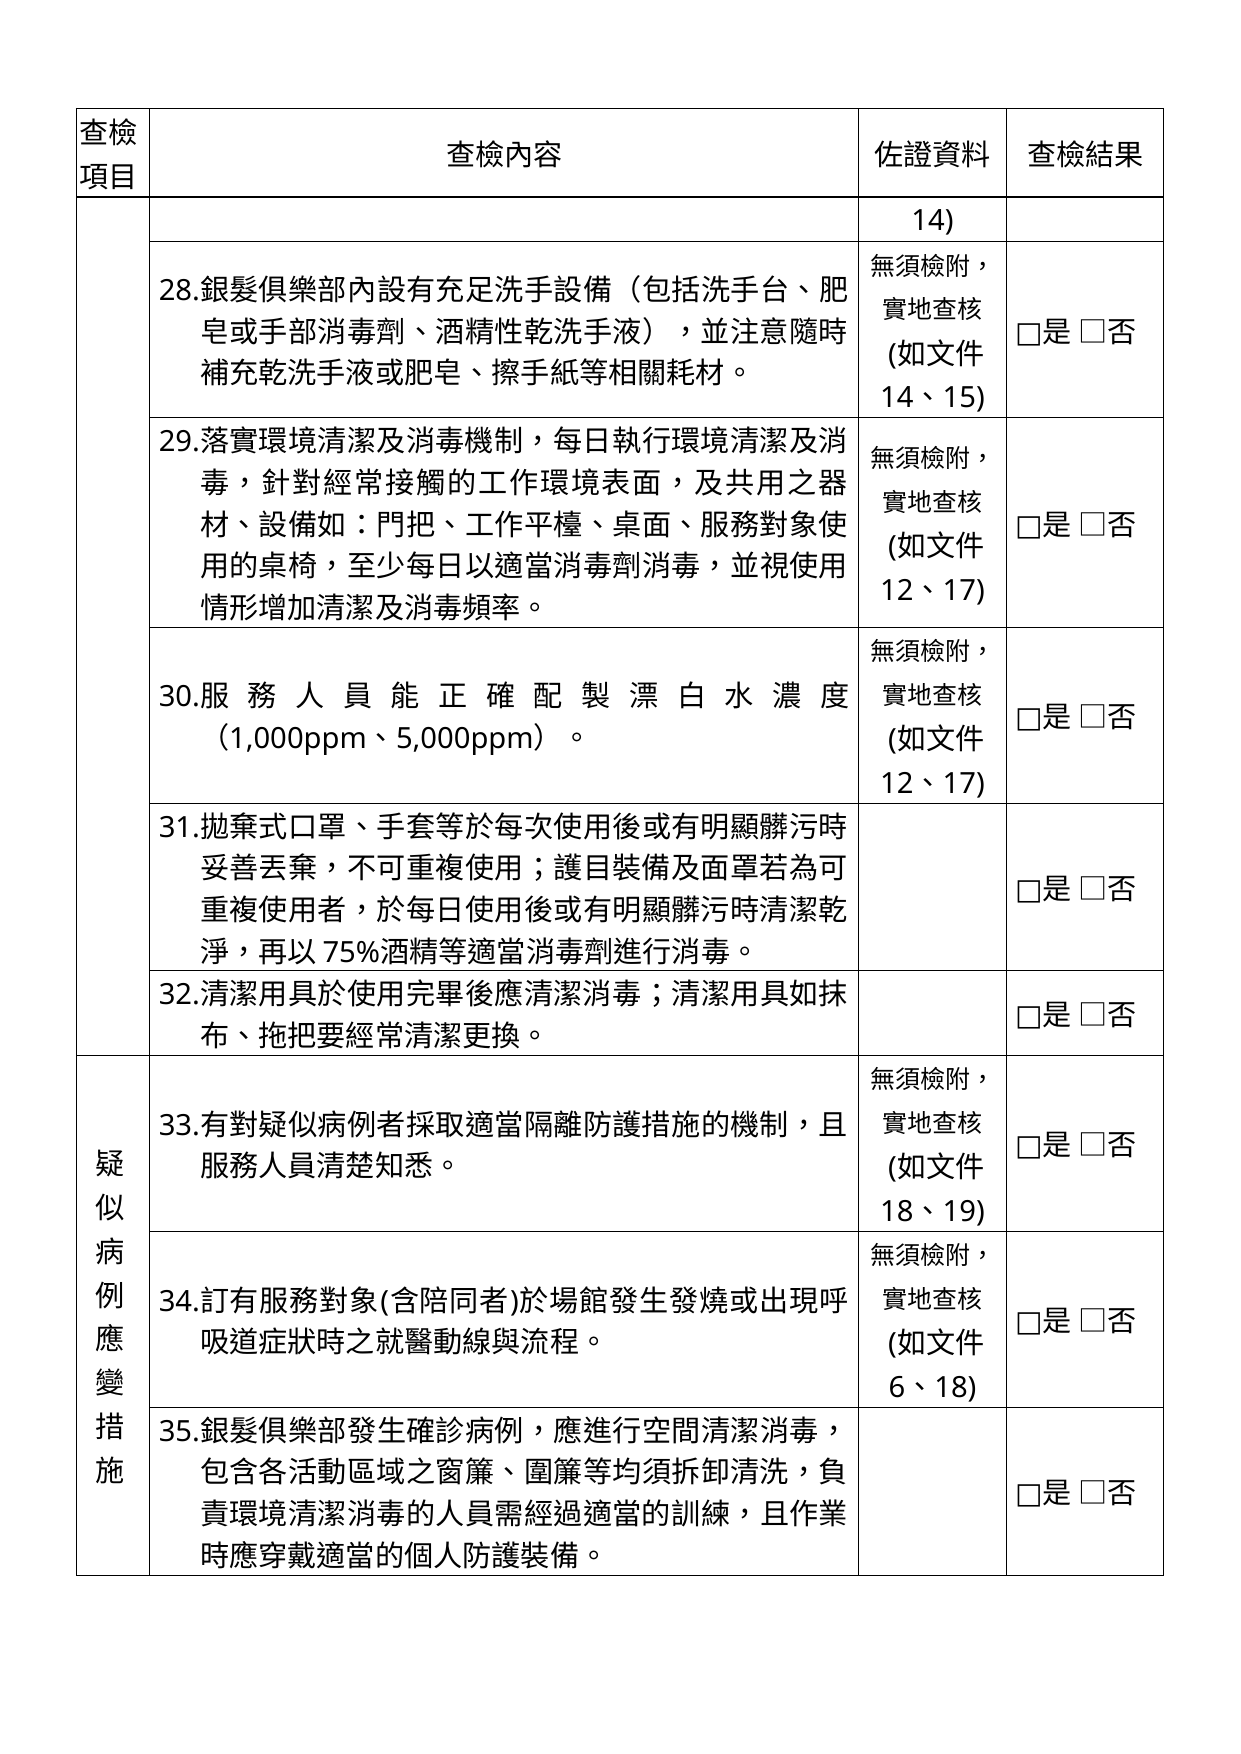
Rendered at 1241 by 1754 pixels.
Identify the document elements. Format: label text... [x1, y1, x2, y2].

table_cell [150, 198, 858, 241]
table_cell □是 □否 [1007, 242, 1163, 417]
table_cell □是 □否 [1007, 628, 1163, 803]
table_cell 銀髮俱樂部發生確診病例，應進行空間清潔消毒，包含各活動區域之窗簾、圍簾等均須拆卸清洗，負責環境清潔消毒的人員需經過適當的訓練，且作業時應穿戴適當的個人防護裝備。 [150, 1408, 858, 1574]
table_cell 無須檢附，實地查核 (如文件12、17) [859, 628, 1006, 803]
table_cell □是 □否 [1007, 1056, 1163, 1231]
table_cell 落實環境清潔及消毒機制，每日執行環境清潔及消毒，針對經常接觸的工作環境表面，及共用之器材、設備如：門把、工作平檯、桌面、服務對象使用的桌椅，至少每日以適當消毒劑消毒，並視使用情形增加清潔及消毒頻率。 [150, 418, 858, 627]
table_header 查檢內容 [150, 109, 858, 196]
table_cell 服務人員能正確配製漂白水濃度（1,000ppm、5,000ppm）。 [150, 628, 858, 803]
table_cell 清潔用具於使用完畢後應清潔消毒；清潔用具如抹布、拖把要經常清潔更換。 [150, 971, 858, 1055]
table_cell 訂有服務對象(含陪同者)於場館發生發燒或出現呼吸道症狀時之就醫動線與流程。 [150, 1232, 858, 1407]
table_cell 銀髮俱樂部內設有充足洗手設備（包括洗手台、肥皂或手部消毒劑、酒精性乾洗手液），並注意隨時補充乾洗手液或肥皂、擦手紙等相關耗材。 [150, 242, 858, 417]
table_cell [859, 804, 1006, 970]
table_cell 疑似病例應變措施 [77, 1056, 149, 1574]
table_cell □是 □否 [1007, 804, 1163, 970]
table_cell □是 □否 [1007, 1408, 1163, 1574]
table_cell 無須檢附，實地查核 (如文件12、17) [859, 418, 1006, 627]
table_cell 無須檢附，實地查核 (如文件6、18) [859, 1232, 1006, 1407]
table_cell 無須檢附，實地查核 (如文件18、19) [859, 1056, 1006, 1231]
table_header 查檢項目 [77, 109, 149, 196]
table_cell 拋棄式口罩、手套等於每次使用後或有明顯髒污時妥善丟棄，不可重複使用；護目裝備及面罩若為可重複使用者，於每日使用後或有明顯髒污時清潔乾淨，再以75%酒精等適當消毒劑進行消毒。 [150, 804, 858, 970]
table_cell □是 □否 [1007, 1232, 1163, 1407]
table_cell 14) [859, 198, 1006, 241]
table_cell [859, 971, 1006, 1055]
table_cell 有對疑似病例者採取適當隔離防護措施的機制，且服務人員清楚知悉。 [150, 1056, 858, 1231]
table_cell 無須檢附，實地查核 (如文件14、15) [859, 242, 1006, 417]
table_cell □是 □否 [1007, 971, 1163, 1055]
table_cell [77, 198, 149, 1055]
table_cell [859, 1408, 1006, 1574]
table_cell □是 □否 [1007, 418, 1163, 627]
table_header 佐證資料 [859, 109, 1006, 196]
table_cell [1007, 198, 1163, 241]
table_header 查檢結果 [1007, 109, 1163, 196]
